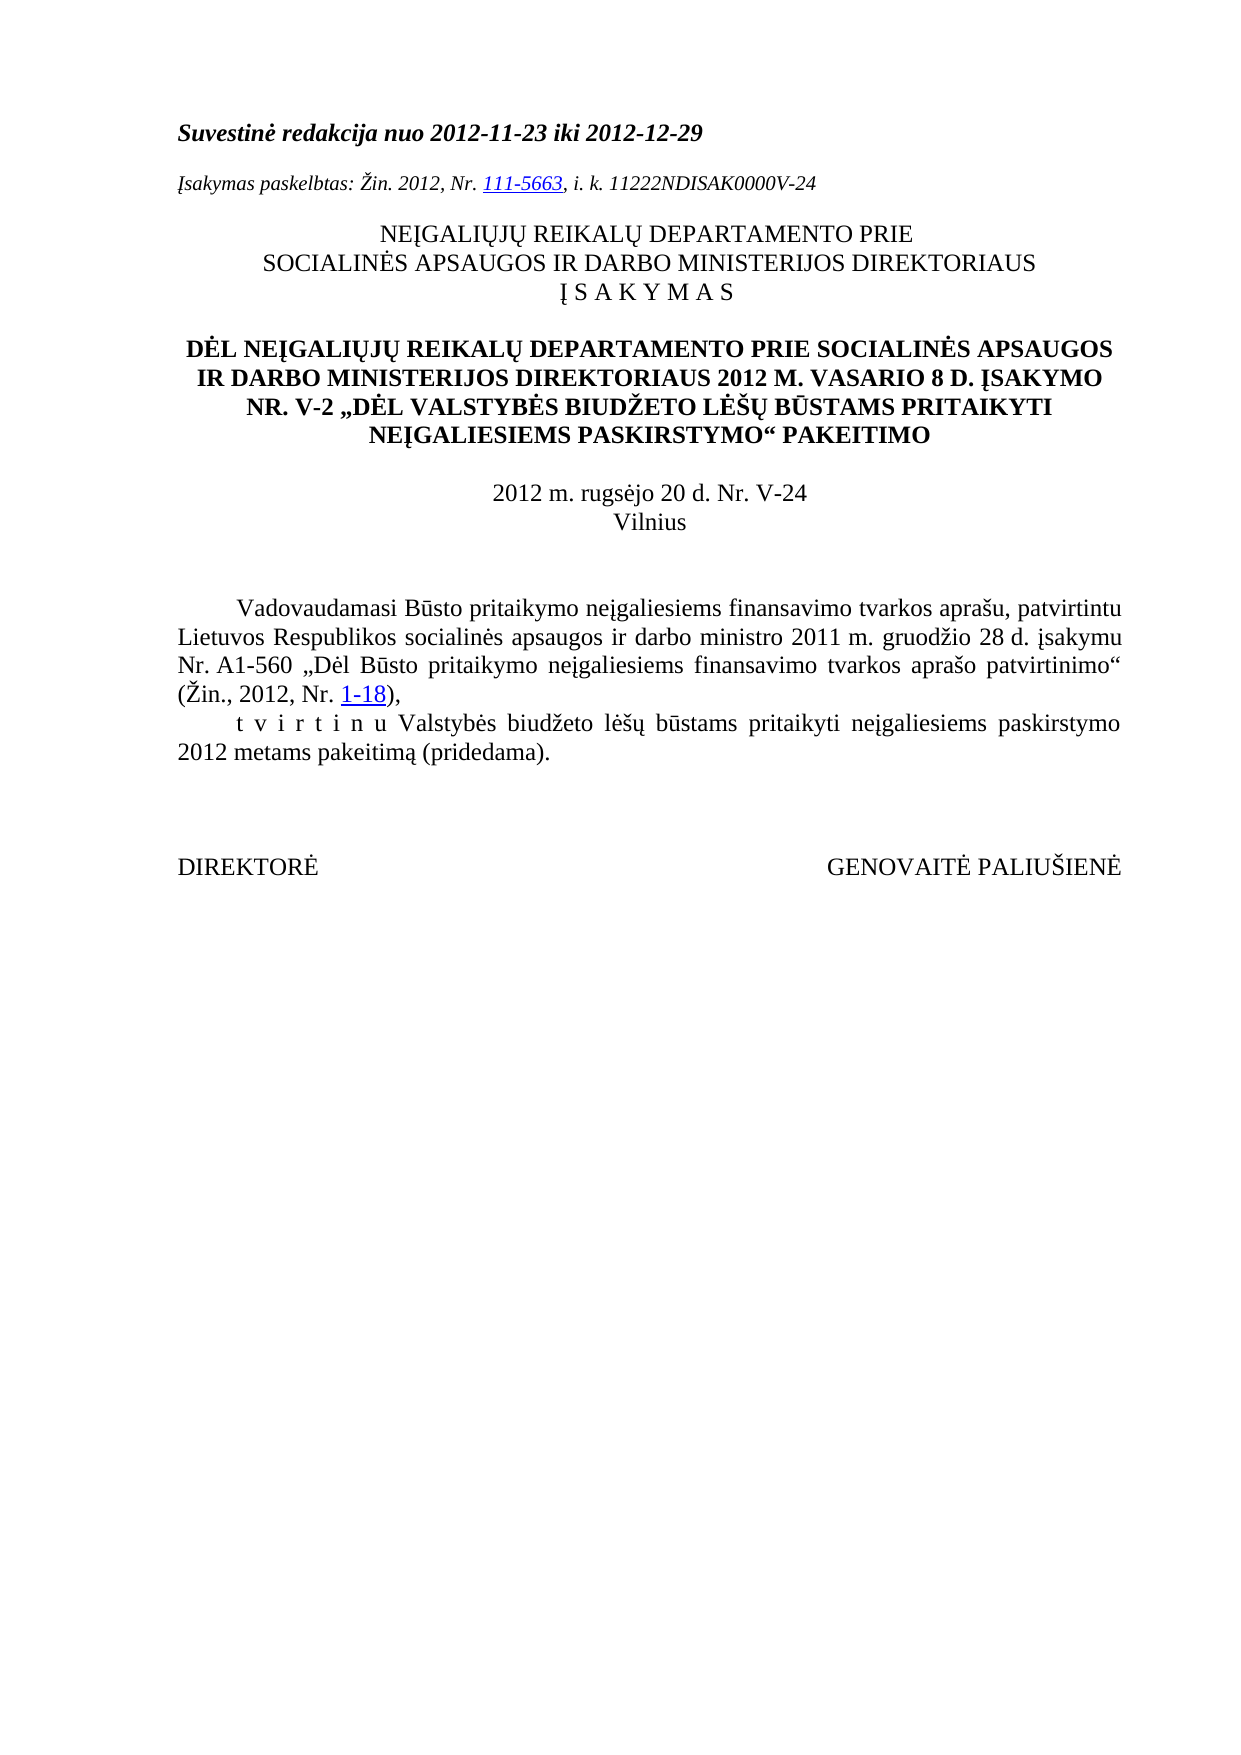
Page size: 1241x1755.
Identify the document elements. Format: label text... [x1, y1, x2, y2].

text neįgaliųjų REIKALų departamento PRIE [177, 219, 1122, 248]
text Direktorė Genovaitė Paliušienė [177, 852, 1122, 880]
text t v i r t i n u Valstybės biudžeto lėšų būstams pritaikyti neįgaliesiems paskirstymo 2012 metams pakeitimą (pridedama). [177, 708, 1122, 765]
text Vadovaudamasi Būsto pritaikymo neįgaliesiems finansavimo tvarkos aprašu, patvirtintu Lietuvos Respublikos socialinės apsaugos ir darbo ministro 2011 m. gruodžio 28 d. įsakymu Nr. A1-560 „Dėl Būsto pritaikymo neįgaliesiems finansavimo tvarkos aprašo patvirtinimo“ (Žin., 2012, Nr. 1-18), [177, 593, 1122, 708]
text DĖL Neįgaliųjų reikalų departamento prie socialinės apsaugos ir darbo ministerijos direktoriaus 2012 m. vasario 8 d. įsakymo Nr. V-2 „dėl valstybės biudžeto lėšų būstams pritaikyti neįgaliesiems paskirstymo“ pakeitimo [177, 334, 1122, 449]
text Vilnius [177, 507, 1122, 535]
text socialinės apsaugos ir darbo ministerijos direktoriAus [177, 248, 1122, 277]
text Į S A K Y M A S [177, 277, 1122, 305]
text 2012 m. rugsėjo 20 d. Nr. V-24 [177, 478, 1122, 507]
text Įsakymas paskelbtas: Žin. 2012, Nr. 111-5663, i. k. 11222NDISAK0000V-24 [177, 171, 1122, 195]
text Suvestinė redakcija nuo 2012-11-23 iki 2012-12-29 [177, 118, 1122, 147]
